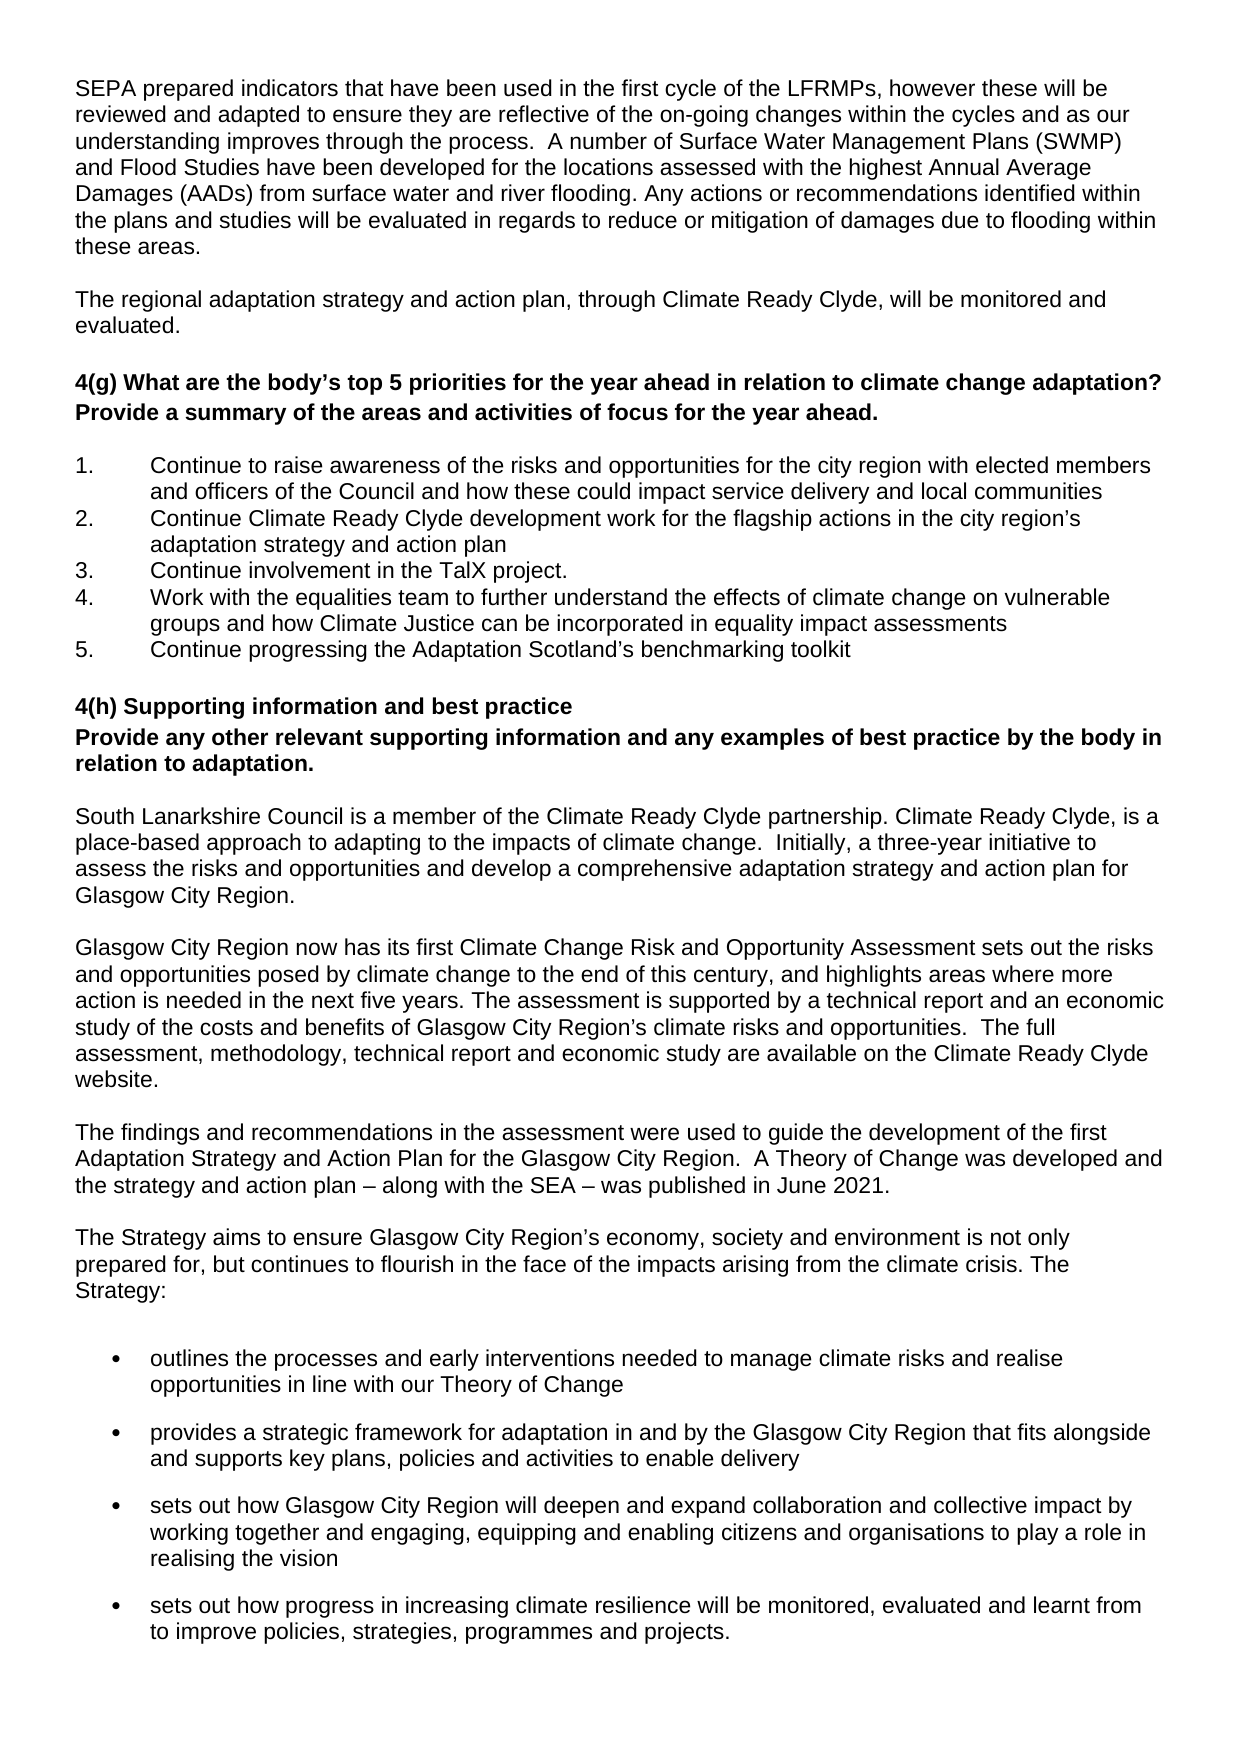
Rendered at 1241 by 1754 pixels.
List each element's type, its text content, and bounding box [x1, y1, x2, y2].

text The findings and recommendations in the assessment were used to guide the development of the first Adaptation Strategy and Action Plan for the Glasgow City Region. A Theory of Change was developed and the strategy and action plan – along with the SEA – was published in June 2021. [75, 1119, 1165, 1198]
list outlines the processes and early interventions needed to manage climate risks and realise opportunities in line with our Theory of Change [112, 1345, 1165, 1398]
list provides a strategic framework for adaptation in and by the Glasgow City Region that fits alongside and supports key plans, policies and activities to enable delivery [112, 1418, 1165, 1471]
text Provide a summary of the areas and activities of focus for the year ahead. [75, 399, 1165, 426]
text Provide any other relevant supporting information and any examples of best practice by the body in relation to adaptation. [75, 723, 1165, 776]
list Continue Climate Ready Clyde development work for the flagship actions in the city region’s adaptation strategy and action plan [75, 505, 1165, 557]
list sets out how progress in increasing climate resilience will be monitored, evaluated and learnt from to improve policies, strategies, programmes and projects. [112, 1592, 1165, 1645]
list Continue to raise awareness of the risks and opportunities for the city region with elected members and officers of the Council and how these could impact service delivery and local communities [75, 452, 1165, 505]
text The Strategy aims to ensure Glasgow City Region’s economy, society and environment is not only prepared for, but continues to flourish in the face of the impacts arising from the climate crisis. The Strategy: [75, 1224, 1165, 1303]
text South Lanarkshire Council is a member of the Climate Ready Clyde partnership. Climate Ready Clyde, is a place-based approach to adapting to the impacts of climate change. Initially, a three-year initiative to assess the risks and opportunities and develop a comprehensive adaptation strategy and action plan for Glasgow City Region. [75, 803, 1165, 908]
subtitle 4(h) Supporting information and best practice [75, 693, 1165, 720]
text The regional adaptation strategy and action plan, through Climate Ready Clyde, will be monitored and evaluated. [75, 286, 1165, 338]
list Continue progressing the Adaptation Scotland’s benchmarking toolkit [75, 636, 1165, 663]
text Glasgow City Region now has its first Climate Change Risk and Opportunity Assessment sets out the risks and opportunities posed by climate change to the end of this century, and highlights areas where more action is needed in the next five years. The assessment is supported by a technical report and an economic study of the costs and benefits of Glasgow City Region’s climate risks and opportunities. The full assessment, methodology, technical report and economic study are available on the Climate Ready Clyde website. [75, 934, 1165, 1092]
list sets out how Glasgow City Region will deepen and expand collaboration and collective impact by working together and engaging, equipping and enabling citizens and organisations to play a role in realising the vision [112, 1492, 1165, 1571]
text SEPA prepared indicators that have been used in the first cycle of the LFRMPs, however these will be reviewed and adapted to ensure they are reflective of the on-going changes within the cycles and as our understanding improves through the process. A number of Surface Water Management Plans (SWMP) and Flood Studies have been developed for the locations assessed with the highest Annual Average Damages (AADs) from surface water and river flooding. Any actions or recommendations identified within the plans and studies will be evaluated in regards to reduce or mitigation of damages due to flooding within these areas. [75, 75, 1165, 259]
list Continue involvement in the TalX project. [75, 557, 1165, 584]
list Work with the equalities team to further understand the effects of climate change on vulnerable groups and how Climate Justice can be incorporated in equality impact assessments [75, 584, 1165, 636]
subtitle 4(g) What are the body’s top 5 priorities for the year ahead in relation to climate change adaptation? [75, 369, 1165, 395]
